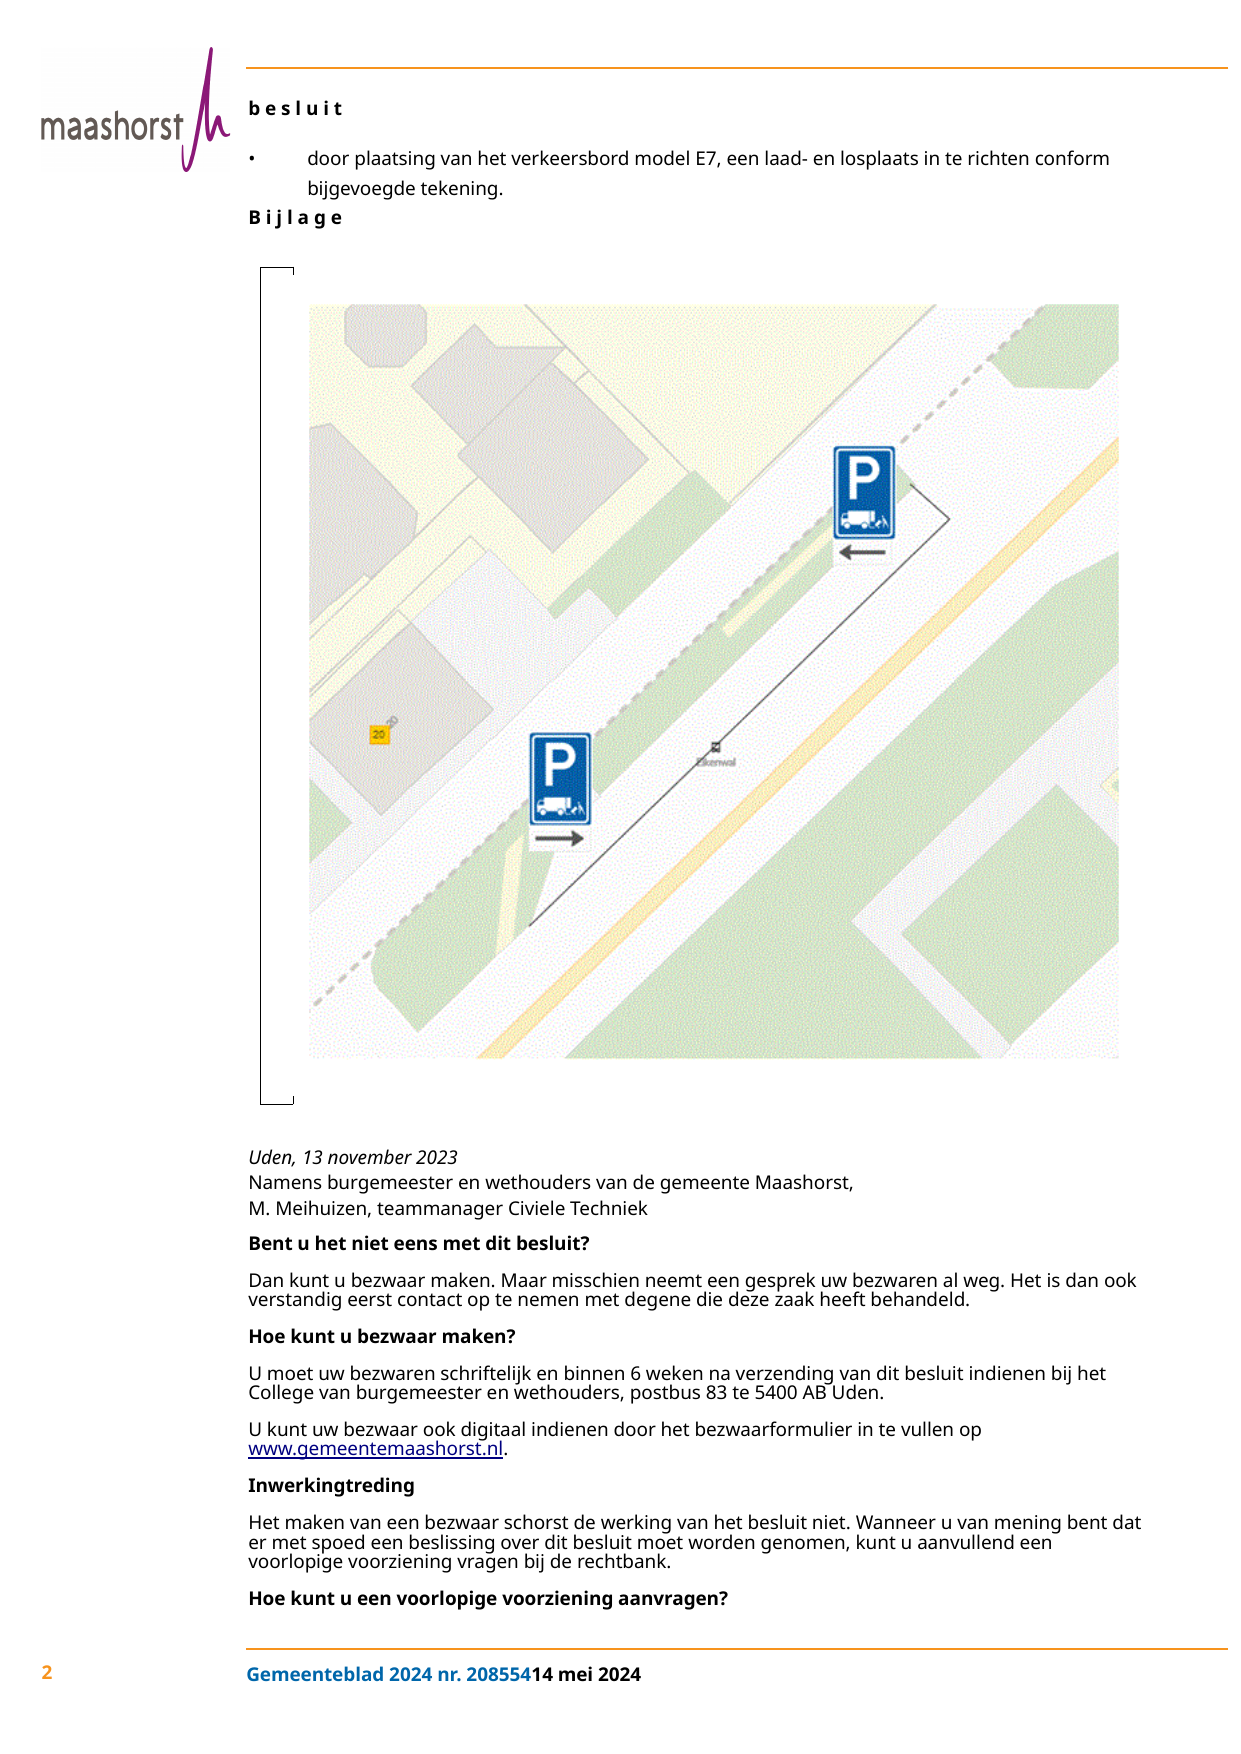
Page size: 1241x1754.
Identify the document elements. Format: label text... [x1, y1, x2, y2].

picture [268, 275, 1154, 1096]
list door plaatsing van het verkeersbord model E7, een laad- en losplaats in te richten conform bijgevoegde tekening. [248, 145, 1152, 201]
text B i j l a g e [248, 204, 1152, 230]
text Bent u het niet eens met dit besluit? [248, 1235, 1152, 1254]
text M. Meihuizen, teammanager Civiele Techniek [248, 1195, 1152, 1221]
text b e s l u i t [248, 95, 1152, 121]
text Inwerkingtreding [248, 1477, 1152, 1497]
text Namens burgemeester en wethouders van de gemeente Maashorst, [248, 1169, 1152, 1195]
text Hoe kunt u bezwaar maken? [248, 1328, 1152, 1347]
text U kunt uw bezwaar ook digitaal indienen door het bezwaarformulier in te vullen op www.gemeentemaashorst.nl. [248, 1421, 1152, 1460]
text Dan kunt u bezwaar maken. Maar misschien neemt een gesprek uw bezwaren al weg. Het is dan ook verstandig eerst contact op te nemen met degene die deze zaak heeft behandeld. [248, 1272, 1152, 1310]
text Hoe kunt u een voorlopige voorziening aanvragen? [248, 1590, 1152, 1609]
text U moet uw bezwaren schriftelijk en binnen 6 weken na verzending van dit besluit indienen bij het College van burgemeester en wethouders, postbus 83 te 5400 AB Uden. [248, 1365, 1152, 1403]
text Het maken van een bezwaar schorst de werking van het besluit niet. Wanneer u van mening bent dat er met spoed een beslissing over dit besluit moet worden genomen, kunt u aanvullend een voorlopige voorziening vragen bij de rechtbank. [248, 1514, 1152, 1572]
text Uden, 13 november 2023 [248, 1144, 1152, 1169]
picture [41, 47, 231, 172]
